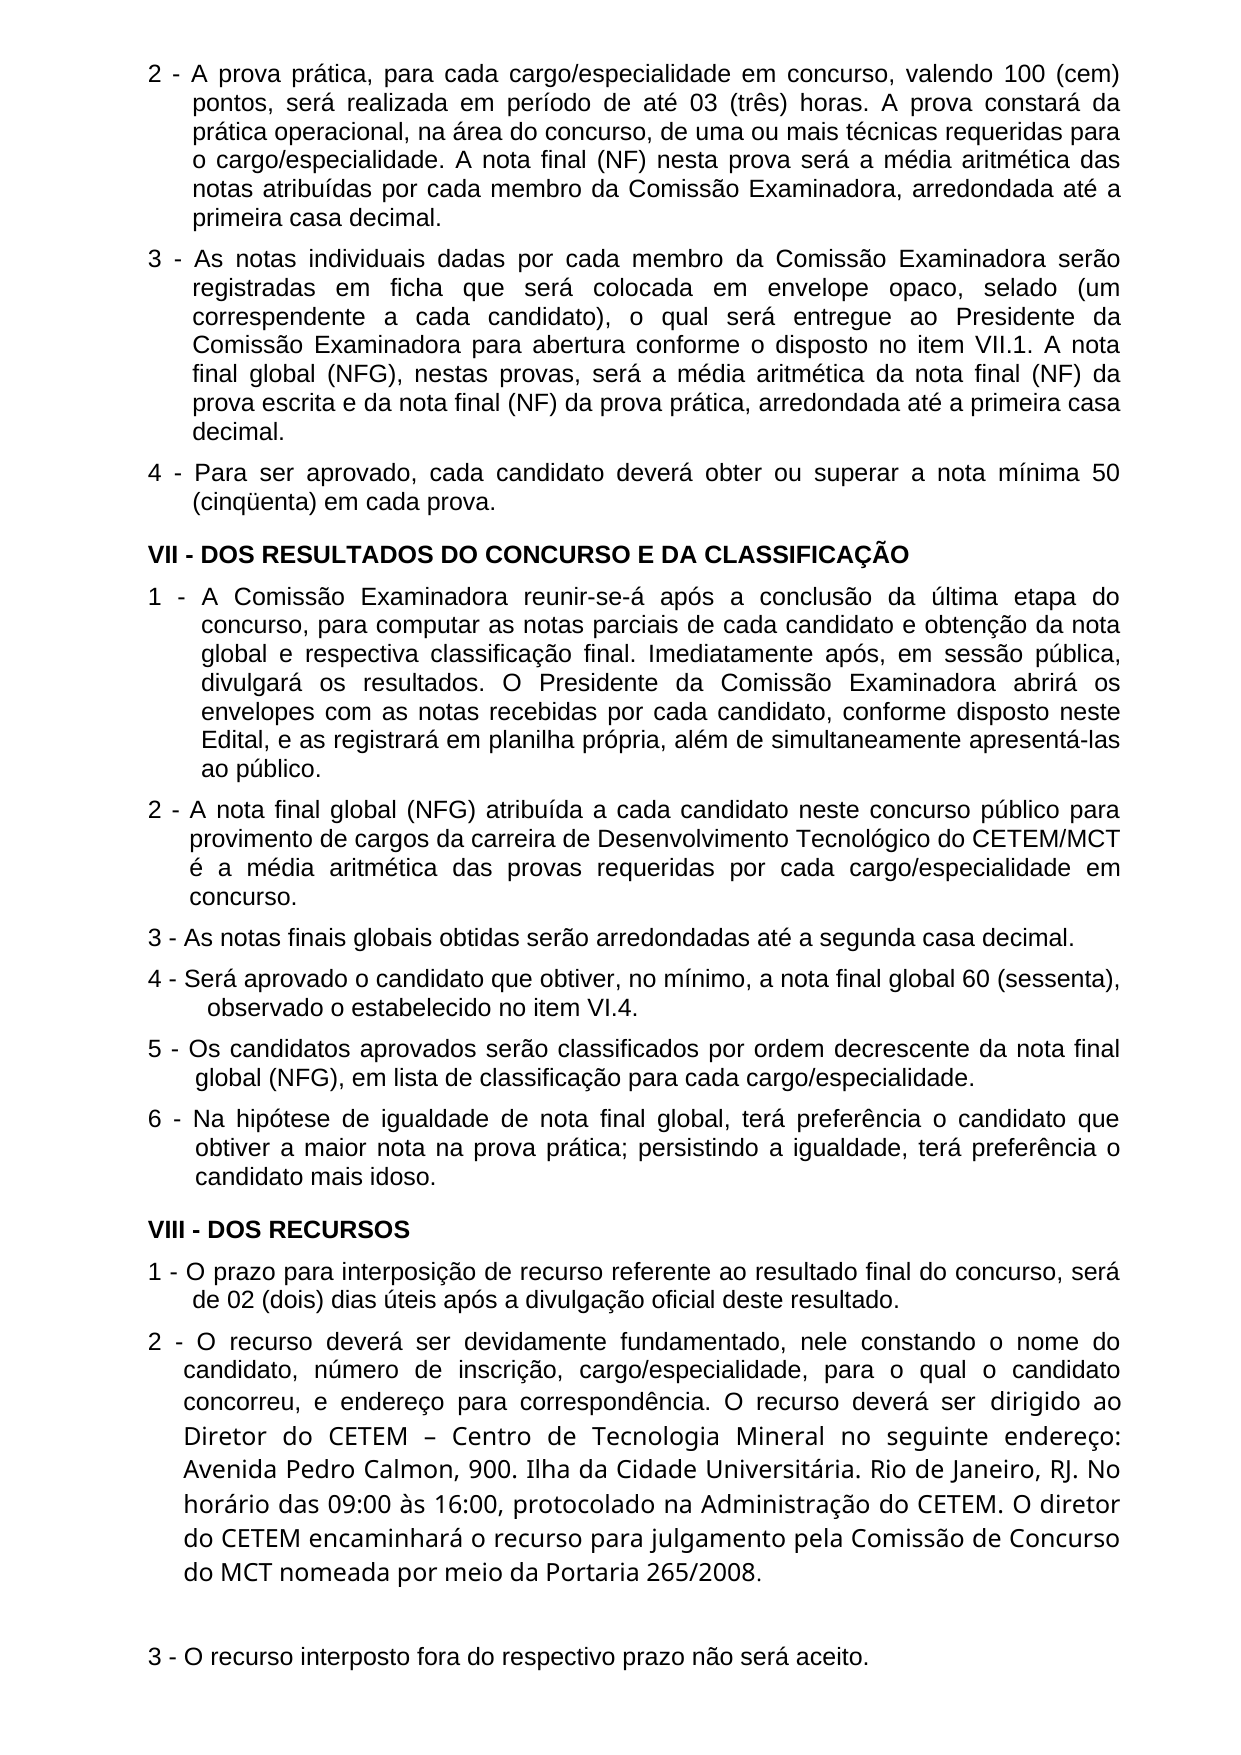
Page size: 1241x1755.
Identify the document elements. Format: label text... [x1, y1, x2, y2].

text 2 - A nota final global (NFG) atribuída a cada candidato neste concurso público para provimento de cargos da carreira de Desenvolvimento Tecnológico do CETEM/MCT é a média aritmética das provas requeridas por cada cargo/especialidade em concurso. [148, 795, 1122, 910]
text 2 - O recurso deverá ser devidamente fundamentado, nele constando o nome do candidato, número de inscrição, cargo/especialidade, para o qual o candidato concorreu, e endereço para correspondência. O recurso deverá ser dirigido ao Diretor do CETEM – Centro de Tecnologia Mineral no seguinte endereço: Avenida Pedro Calmon, 900. Ilha da Cidade Universitária. Rio de Janeiro, RJ. No horário das 09:00 às 16:00, protocolado na Administração do CETEM. O diretor do CETEM encaminhará o recurso para julgamento pela Comissão de Concurso do MCT nomeada por meio da Portaria 265/2008. [148, 1327, 1122, 1588]
text 6 - Na hipótese de igualdade de nota final global, terá preferência o candidato que obtiver a maior nota na prova prática; persistindo a igualdade, terá preferência o candidato mais idoso. [148, 1104, 1122, 1190]
text 4 - Para ser aprovado, cada candidato deverá obter ou superar a nota mínima 50 (cinqüenta) em cada prova. [148, 458, 1122, 515]
text 5 - Os candidatos aprovados serão classificados por ordem decrescente da nota final global (NFG), em lista de classificação para cada cargo/especialidade. [148, 1034, 1122, 1092]
text 2 - A prova prática, para cada cargo/especialidade em concurso, valendo 100 (cem) pontos, será realizada em período de até 03 (três) horas. A prova constará da prática operacional, na área do concurso, de uma ou mais técnicas requeridas para o cargo/especialidade. A nota final (NF) nesta prova será a média aritmética das notas atribuídas por cada membro da Comissão Examinadora, arredondada até a primeira casa decimal. [148, 59, 1122, 232]
text 1 - A Comissão Examinadora reunir-se-á após a conclusão da última etapa do concurso, para computar as notas parciais de cada candidato e obtenção da nota global e respectiva classificação final. Imediatamente após, em sessão pública, divulgará os resultados. O Presidente da Comissão Examinadora abrirá os envelopes com as notas recebidas por cada candidato, conforme disposto neste Edital, e as registrará em planilha própria, além de simultaneamente apresentá-las ao público. [148, 582, 1122, 783]
text 3 - As notas finais globais obtidas serão arredondadas até a segunda casa decimal. [148, 923, 1122, 952]
text VII - DOS RESULTADOS DO CONCURSO E DA CLASSIFICAÇÃO [148, 540, 1122, 569]
text 4 - Será aprovado o candidato que obtiver, no mínimo, a nota final global 60 (sessenta), observado o estabelecido no item VI.4. [148, 964, 1122, 1022]
text 3 - O recurso interposto fora do respectivo prazo não será aceito. [148, 1642, 1122, 1671]
text VIII - DOS RECURSOS [148, 1215, 1122, 1244]
text 3 - As notas individuais dadas por cada membro da Comissão Examinadora serão registradas em ficha que será colocada em envelope opaco, selado (um correspendente a cada candidato), o qual será entregue ao Presidente da Comissão Examinadora para abertura conforme o disposto no item VII.1. A nota final global (NFG), nestas provas, será a média aritmética da nota final (NF) da prova escrita e da nota final (NF) da prova prática, arredondada até a primeira casa decimal. [148, 244, 1122, 445]
text 1 - O prazo para interposição de recurso referente ao resultado final do concurso, será de 02 (dois) dias úteis após a divulgação oficial deste resultado. [148, 1257, 1122, 1314]
